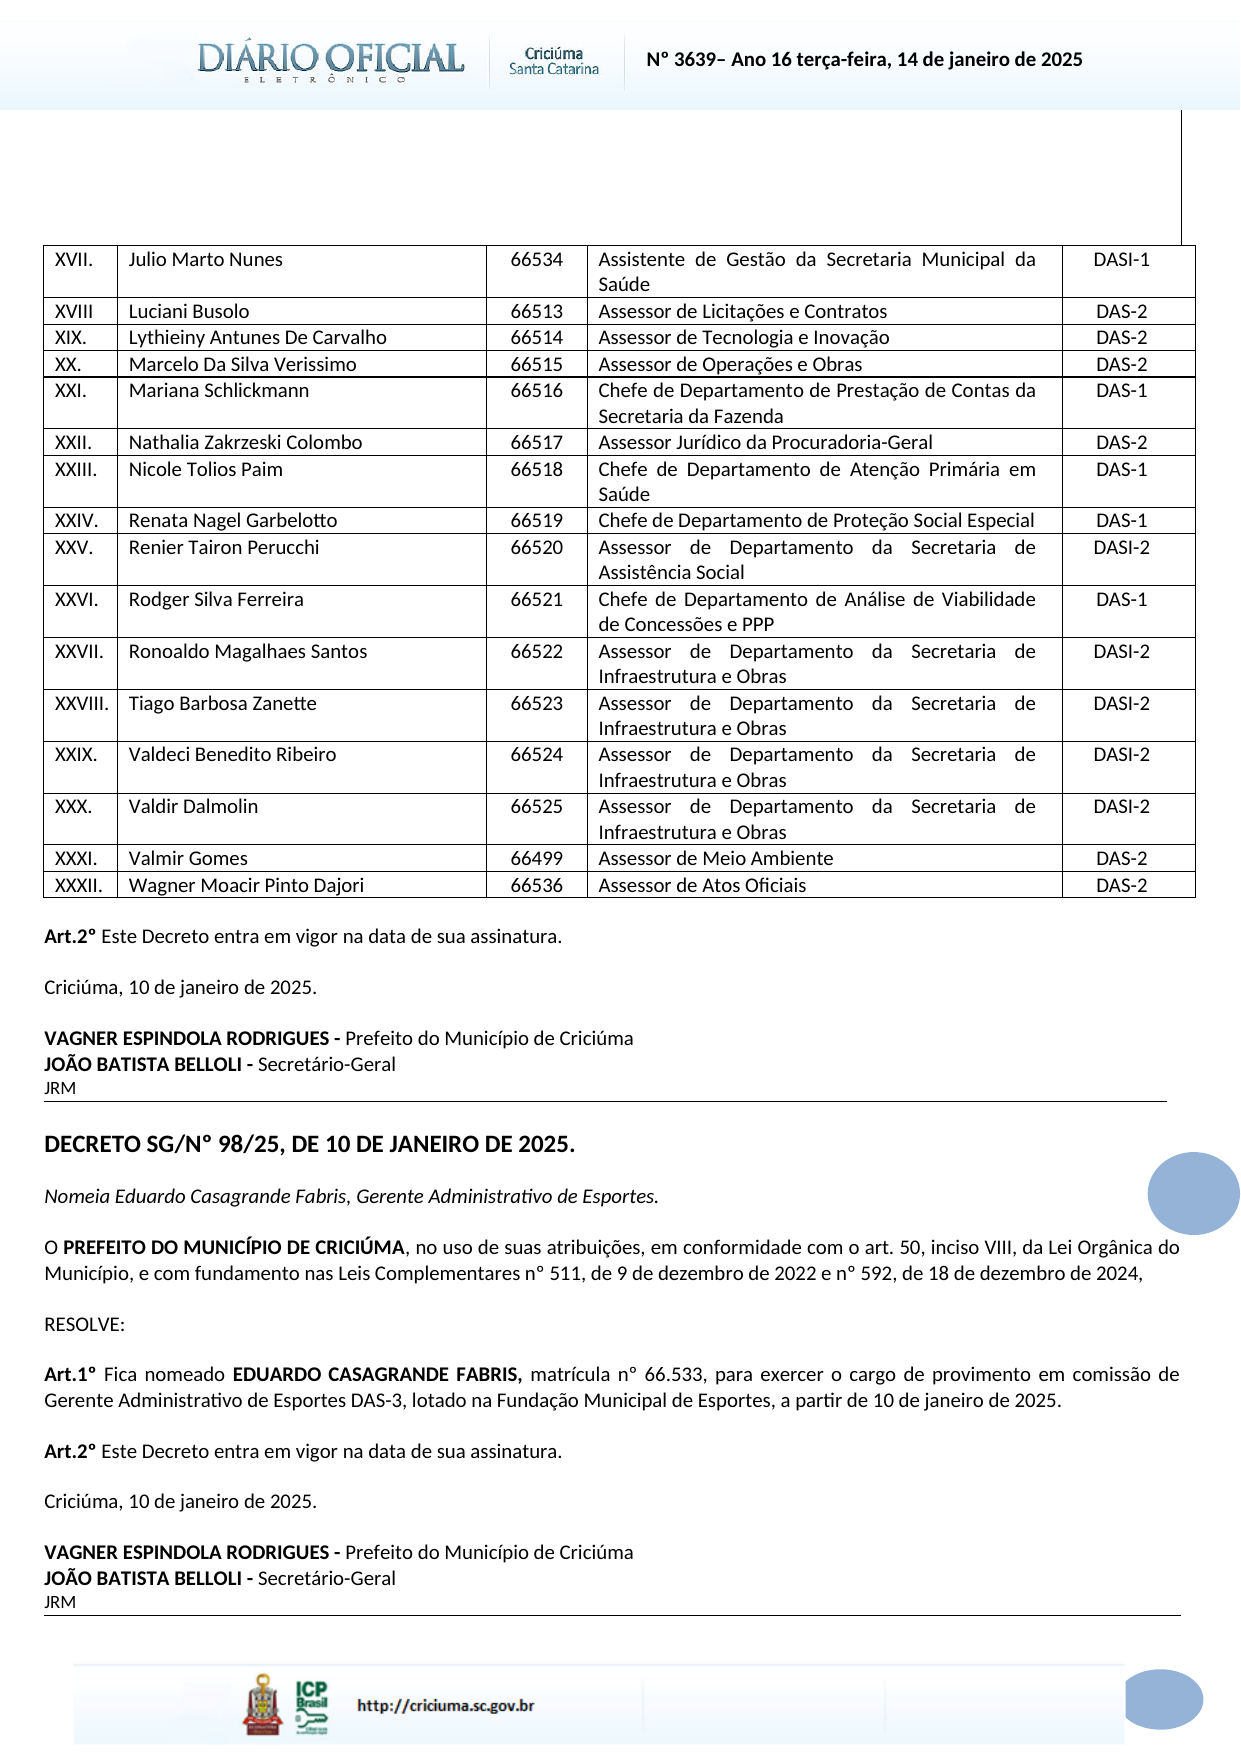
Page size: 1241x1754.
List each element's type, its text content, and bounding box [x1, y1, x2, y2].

table_cell 66518 [487, 456, 587, 507]
table_cell XXVI. [44, 586, 117, 637]
table_cell Assessor de Departamento da Secretaria de Assistência Social [588, 534, 1062, 585]
table_cell Assistente de Gestão da Secretaria Municipal da Saúde [588, 246, 1062, 297]
text DECRETO SG/Nº 98/25, DE 10 DE JANEIRO DE 2025. [44, 1128, 1181, 1158]
table_cell Wagner Moacir Pinto Dajori [118, 872, 486, 897]
table_cell 66514 [487, 325, 587, 350]
table_cell DAS-1 [1063, 378, 1195, 428]
table_cell XXIX. [44, 742, 117, 792]
text Art.2º Este Decreto entra em vigor na data de sua assinatura. [44, 924, 1167, 949]
table_cell Assessor de Departamento da Secretaria de Infraestrutura e Obras [588, 742, 1062, 792]
table_cell XXII. [44, 429, 117, 455]
table_cell 66523 [487, 690, 587, 741]
table_cell DAS-2 [1063, 429, 1195, 455]
table_cell XXI. [44, 378, 117, 428]
table_cell Valdeci Benedito Ribeiro [118, 742, 486, 792]
table_cell XXX. [44, 794, 117, 844]
table_cell Tiago Barbosa Zanette [118, 690, 486, 741]
table_cell 66522 [487, 638, 587, 689]
table_cell 66524 [487, 742, 587, 792]
table_cell XVIII [44, 298, 117, 323]
table_cell 66520 [487, 534, 587, 585]
text VAGNER ESPINDOLA RODRIGUES - Prefeito do Município de Criciúma [44, 1025, 1240, 1051]
table_cell DAS-1 [1063, 508, 1195, 533]
text Nomeia Eduardo Casagrande Fabris, Gerente Administrativo de Esportes. [44, 1184, 1150, 1209]
table_cell Chefe de Departamento de Prestação de Contas da Secretaria da Fazenda [588, 378, 1062, 428]
text JRM [44, 1076, 1167, 1101]
text O PREFEITO DO MUNICÍPIO DE CRICIÚMA, no uso de suas atribuições, em conformidade com o art. 50, inciso VIII, da Lei Orgânica do Município, e com fundamento nas Leis Complementares nº 511, de 9 de dezembro de 2022 e nº 592, de 18 de dezembro de 2024, [44, 1234, 1181, 1285]
table_cell Assessor de Meio Ambiente [588, 845, 1062, 871]
text RESOLVE: [44, 1311, 1181, 1336]
text JOÃO BATISTA BELLOLI - Secretário-Geral [44, 1051, 1240, 1076]
table_cell Chefe de Departamento de Análise de Viabilidade de Concessões e PPP [588, 586, 1062, 637]
table_cell 66525 [487, 794, 587, 844]
table_cell Renier Tairon Perucchi [118, 534, 486, 585]
table_cell Assessor de Licitações e Contratos [588, 298, 1062, 323]
text Art.1º Fica nomeado EDUARDO CASAGRANDE FABRIS, matrícula nº 66.533, para exercer o cargo de provimento em comissão de Gerente Administrativo de Esportes DAS-3, lotado na Fundação Municipal de Esportes, a partir de 10 de janeiro de 2025. [44, 1362, 1181, 1412]
table_cell 66516 [487, 378, 587, 428]
table_cell Nicole Tolios Paim [118, 456, 486, 507]
table_cell XXIV. [44, 508, 117, 533]
table_cell DAS-1 [1063, 456, 1195, 507]
table_cell Assessor de Atos Oficiais [588, 872, 1062, 897]
table_cell 66521 [487, 586, 587, 637]
table_cell Valmir Gomes [118, 845, 486, 871]
table_cell 66513 [487, 298, 587, 323]
table_cell Assessor de Departamento da Secretaria de Infraestrutura e Obras [588, 794, 1062, 844]
table_cell Assessor de Departamento da Secretaria de Infraestrutura e Obras [588, 638, 1062, 689]
table_cell DASI-2 [1063, 690, 1195, 741]
table_cell Chefe de Departamento de Proteção Social Especial [588, 508, 1062, 533]
table_cell Nathalia Zakrzeski Colombo [118, 429, 486, 455]
table_cell Luciani Busolo [118, 298, 486, 323]
table_cell Julio Marto Nunes [118, 246, 486, 297]
table_cell Renata Nagel Garbelotto [118, 508, 486, 533]
table_cell XXVII. [44, 638, 117, 689]
table_cell DAS-2 [1063, 351, 1195, 376]
table_cell 66534 [487, 246, 587, 297]
table_cell 66515 [487, 351, 587, 376]
text JRM [44, 1590, 1181, 1615]
table_cell 66499 [487, 845, 587, 871]
table_cell XXVIII. [44, 690, 117, 741]
table_cell DASI-2 [1063, 794, 1195, 844]
table_cell Rodger Silva Ferreira [118, 586, 486, 637]
table_cell Valdir Dalmolin [118, 794, 486, 844]
table_cell 66536 [487, 872, 587, 897]
table_cell DAS-2 [1063, 872, 1195, 897]
text VAGNER ESPINDOLA RODRIGUES - Prefeito do Município de Criciúma [44, 1539, 1181, 1565]
table_cell XIX. [44, 325, 117, 350]
table_cell DASI-2 [1063, 742, 1195, 792]
table_cell Ronoaldo Magalhaes Santos [118, 638, 486, 689]
table_cell XVII. [44, 246, 117, 297]
text Criciúma, 10 de janeiro de 2025. [44, 1489, 1181, 1514]
table_cell Assessor de Departamento da Secretaria de Infraestrutura e Obras [588, 690, 1062, 741]
table_cell DASI-2 [1063, 534, 1195, 585]
table_cell Assessor de Operações e Obras [588, 351, 1062, 376]
table_cell 66519 [487, 508, 587, 533]
table_cell Lythieiny Antunes De Carvalho [118, 325, 486, 350]
table_cell XXV. [44, 534, 117, 585]
table_cell Marcelo Da Silva Verissimo [118, 351, 486, 376]
table_cell XXXI. [44, 845, 117, 871]
text Criciúma, 10 de janeiro de 2025. [44, 974, 1167, 1000]
table_cell XX. [44, 351, 117, 376]
table_cell XXIII. [44, 456, 117, 507]
table_cell Mariana Schlickmann [118, 378, 486, 428]
table_cell DAS-2 [1063, 845, 1195, 871]
table_cell Assessor de Tecnologia e Inovação [588, 325, 1062, 350]
text Art.2º Este Decreto entra em vigor na data de sua assinatura. [44, 1438, 1181, 1463]
table_cell DAS-2 [1063, 298, 1195, 323]
table_cell 66517 [487, 429, 587, 455]
table_cell Assessor Jurídico da Procuradoria-Geral [588, 429, 1062, 455]
table_cell XXXII. [44, 872, 117, 897]
table_cell DAS-2 [1063, 325, 1195, 350]
table_cell Chefe de Departamento de Atenção Primária em Saúde [588, 456, 1062, 507]
table_cell DAS-1 [1063, 586, 1195, 637]
text JOÃO BATISTA BELLOLI - Secretário-Geral [44, 1565, 1181, 1590]
table_cell DASI-1 [1063, 246, 1195, 297]
table_cell DASI-2 [1063, 638, 1195, 689]
